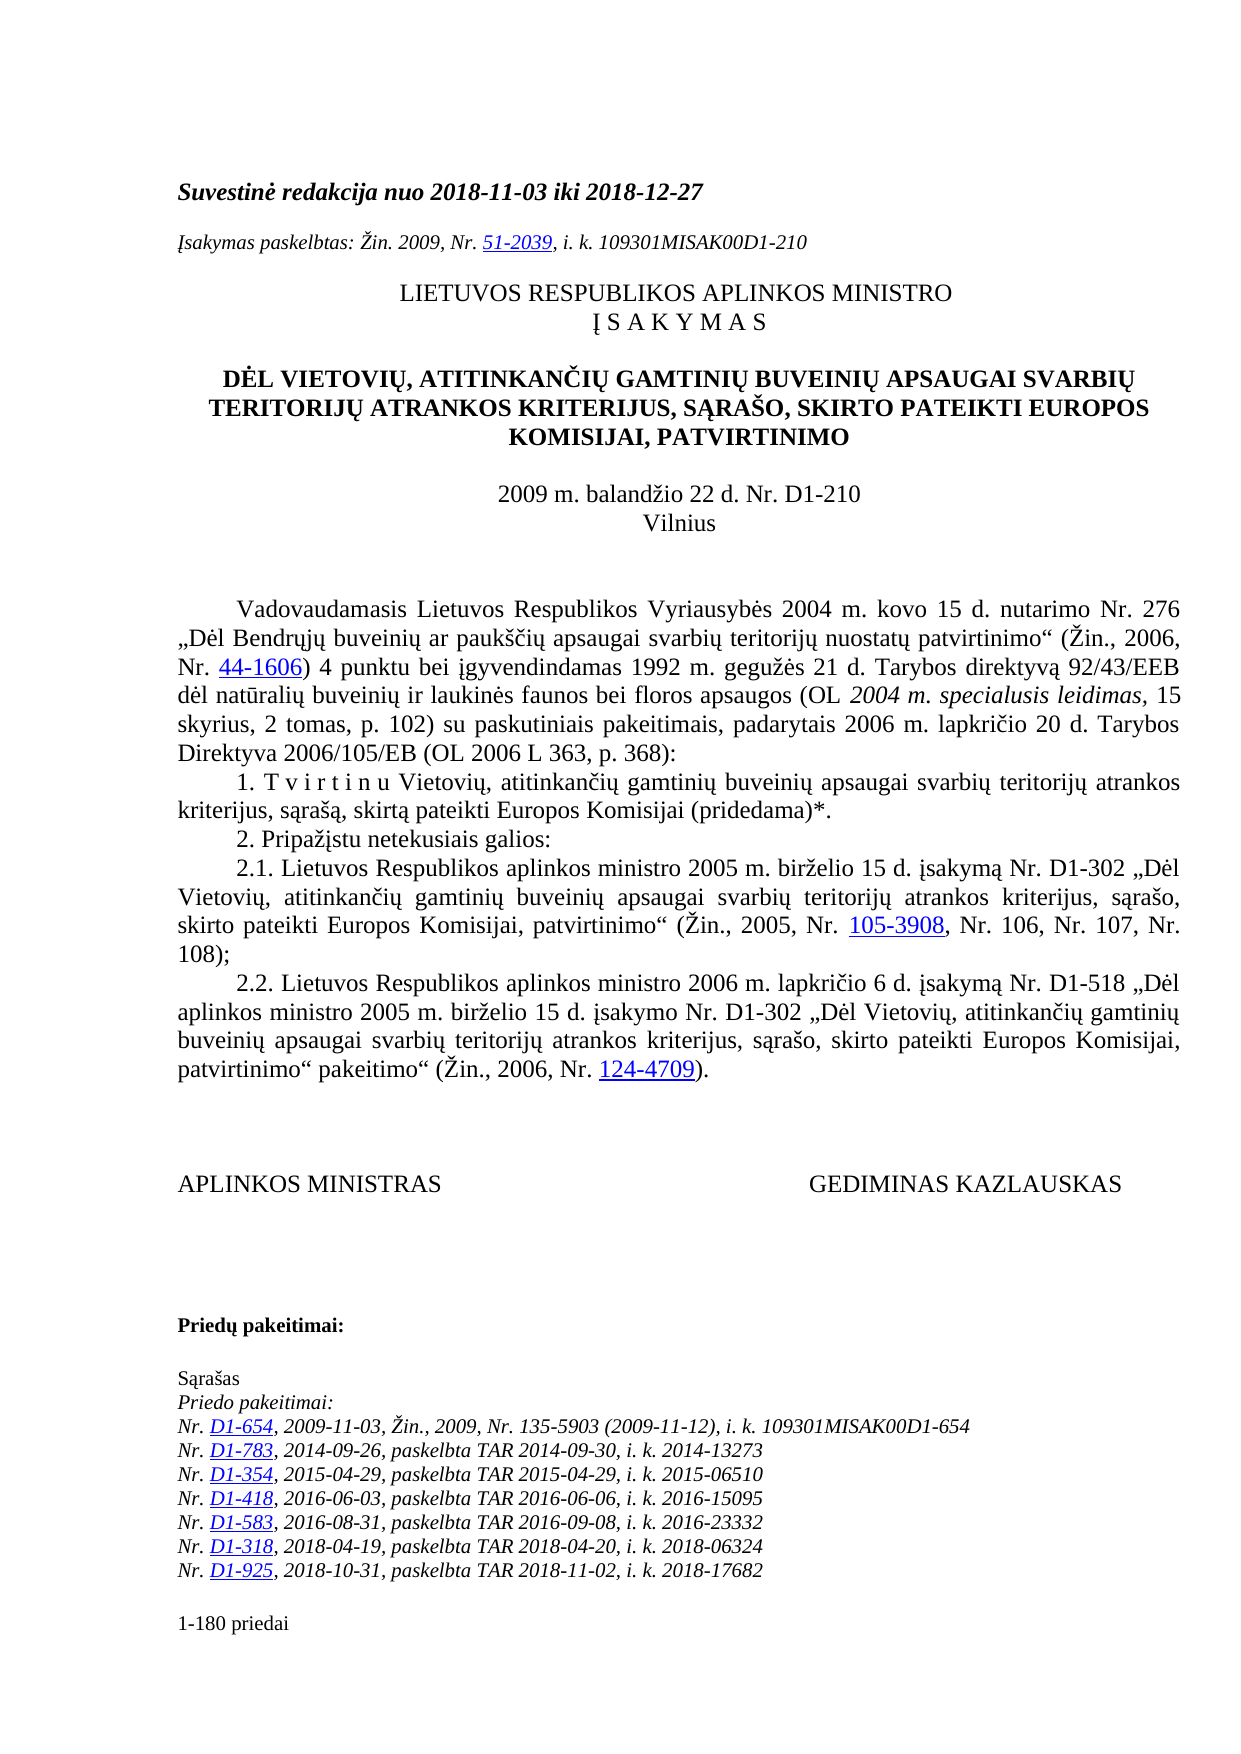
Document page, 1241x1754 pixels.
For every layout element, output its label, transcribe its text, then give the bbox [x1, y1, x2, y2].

text Nr. D1-354, 2015-04-29, paskelbta TAR 2015-04-29, i. k. 2015-06510 [177, 1462, 1181, 1486]
text 2009 m. balandžio 22 d. Nr. D1-210 [177, 479, 1181, 508]
text Vilnius [177, 508, 1181, 537]
text 1-180 priedai [177, 1611, 1181, 1635]
text ĮSAKYMAS [177, 307, 1181, 336]
text Priedo pakeitimai: [177, 1390, 1181, 1414]
text Nr. D1-783, 2014-09-26, paskelbta TAR 2014-09-30, i. k. 2014-13273 [177, 1438, 1181, 1462]
text DĖL VIETOVIŲ, ATITINKANČIŲ GAMTINIŲ BUVEINIŲ APSAUGAI SVARBIŲ TERITORIJŲ ATRANKOS KRITERIJUS, SĄRAŠO, SKIRTO PATEIKTI EUROPOS KOMISIJAI, PATVIRTINIMO [177, 364, 1181, 451]
text 1. Tvirtinu Vietovių, atitinkančių gamtinių buveinių apsaugai svarbių teritorijų atrankos kriterijus, sąrašą, skirtą pateikti Europos Komisijai (pridedama)*. [177, 767, 1181, 824]
text Nr. D1-583, 2016-08-31, paskelbta TAR 2016-09-08, i. k. 2016-23332 [177, 1510, 1181, 1534]
text Nr. D1-418, 2016-06-03, paskelbta TAR 2016-06-06, i. k. 2016-15095 [177, 1486, 1181, 1510]
text APLINKOS MINISTRAS GEDIMINAS KAZLAUSKAS [177, 1169, 1181, 1198]
text Nr. D1-654, 2009-11-03, Žin., 2009, Nr. 135-5903 (2009-11-12), i. k. 109301MISAK00D1-654 [177, 1414, 1181, 1438]
text Įsakymas paskelbtas: Žin. 2009, Nr. 51-2039, i. k. 109301MISAK00D1-210 [177, 230, 1181, 254]
text Sąrašas [177, 1366, 1181, 1390]
text Suvestinė redakcija nuo 2018-11-03 iki 2018-12-27 [177, 177, 1181, 206]
text LIETUVOS RESPUBLIKOS APLINKOS MINISTRO [177, 278, 1181, 307]
text Nr. D1-318, 2018-04-19, paskelbta TAR 2018-04-20, i. k. 2018-06324 [177, 1534, 1181, 1558]
text Priedų pakeitimai: [177, 1313, 1181, 1337]
text 2. Pripažįstu netekusiais galios: [177, 824, 1181, 853]
text 2.1. Lietuvos Respublikos aplinkos ministro 2005 m. birželio 15 d. įsakymą Nr. D1-302 „Dėl Vietovių, atitinkančių gamtinių buveinių apsaugai svarbių teritorijų atrankos kriterijus, sąrašo, skirto pateikti Europos Komisijai, patvirtinimo“ (Žin., 2005, Nr. 105-3908, Nr. 106, Nr. 107, Nr. 108); [177, 853, 1181, 968]
text Vadovaudamasis Lietuvos Respublikos Vyriausybės 2004 m. kovo 15 d. nutarimo Nr. 276 „Dėl Bendrųjų buveinių ar paukščių apsaugai svarbių teritorijų nuostatų patvirtinimo“ (Žin., 2006, Nr. 44-1606) 4 punktu bei įgyvendindamas 1992 m. gegužės 21 d. Tarybos direktyvą 92/43/EEB dėl natūralių buveinių ir laukinės faunos bei floros apsaugos (OL 2004 m. specialusis leidimas, 15 skyrius, 2 tomas, p. 102) su paskutiniais pakeitimais, padarytais 2006 m. lapkričio 20 d. Tarybos Direktyva 2006/105/EB (OL 2006 L 363, p. 368): [177, 594, 1181, 767]
text Nr. D1-925, 2018-10-31, paskelbta TAR 2018-11-02, i. k. 2018-17682 [177, 1558, 1181, 1582]
text 2.2. Lietuvos Respublikos aplinkos ministro 2006 m. lapkričio 6 d. įsakymą Nr. D1-518 „Dėl aplinkos ministro 2005 m. birželio 15 d. įsakymo Nr. D1-302 „Dėl Vietovių, atitinkančių gamtinių buveinių apsaugai svarbių teritorijų atrankos kriterijus, sąrašo, skirto pateikti Europos Komisijai, patvirtinimo“ pakeitimo“ (Žin., 2006, Nr. 124-4709). [177, 968, 1181, 1083]
